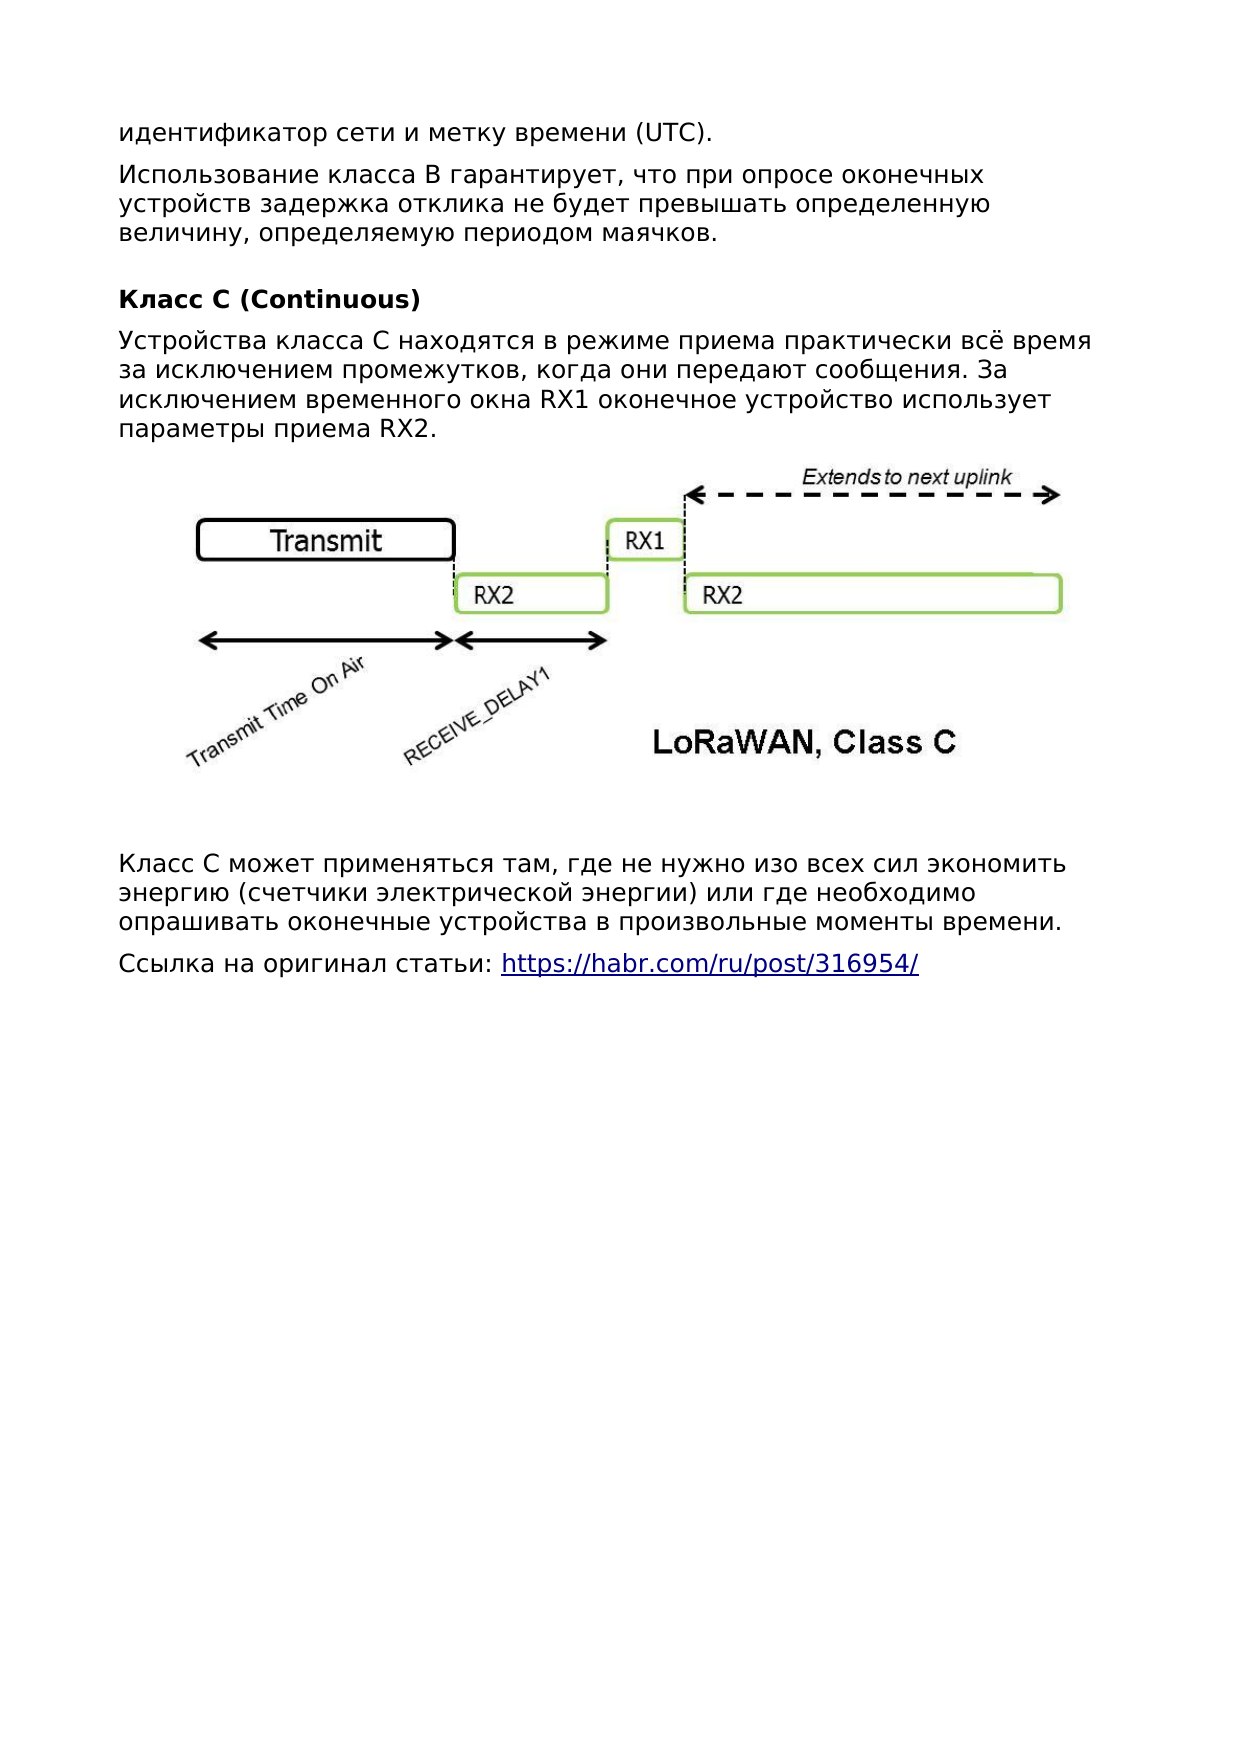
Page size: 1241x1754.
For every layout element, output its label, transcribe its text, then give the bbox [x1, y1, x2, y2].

text Ссылка на оригинал статьи: https://habr.com/ru/post/316954/ [118, 949, 1122, 978]
text Использование класса В гарантирует, что при опросе оконечных устройств задержка отклика не будет превышать определенную величину, определяемую периодом маячков. [118, 160, 1122, 247]
text Класс С может применяться там, где не нужно изо всех сил экономить энергию (счетчики электрической энергии) или где необходимо опрашивать оконечные устройства в произвольные моменты времени. [118, 849, 1122, 937]
text идентификатор сети и метку времени (UTC). [118, 118, 1122, 147]
subtitle Класс C (Continuous) [118, 285, 1122, 314]
text Устройства класса C находятся в режиме приема практически всё время за исключением промежутков, когда они передают сообщения. За исключением временного окна RX1 оконечное устройство использует параметры приема RX2. [118, 326, 1122, 443]
picture [151, 455, 1089, 808]
